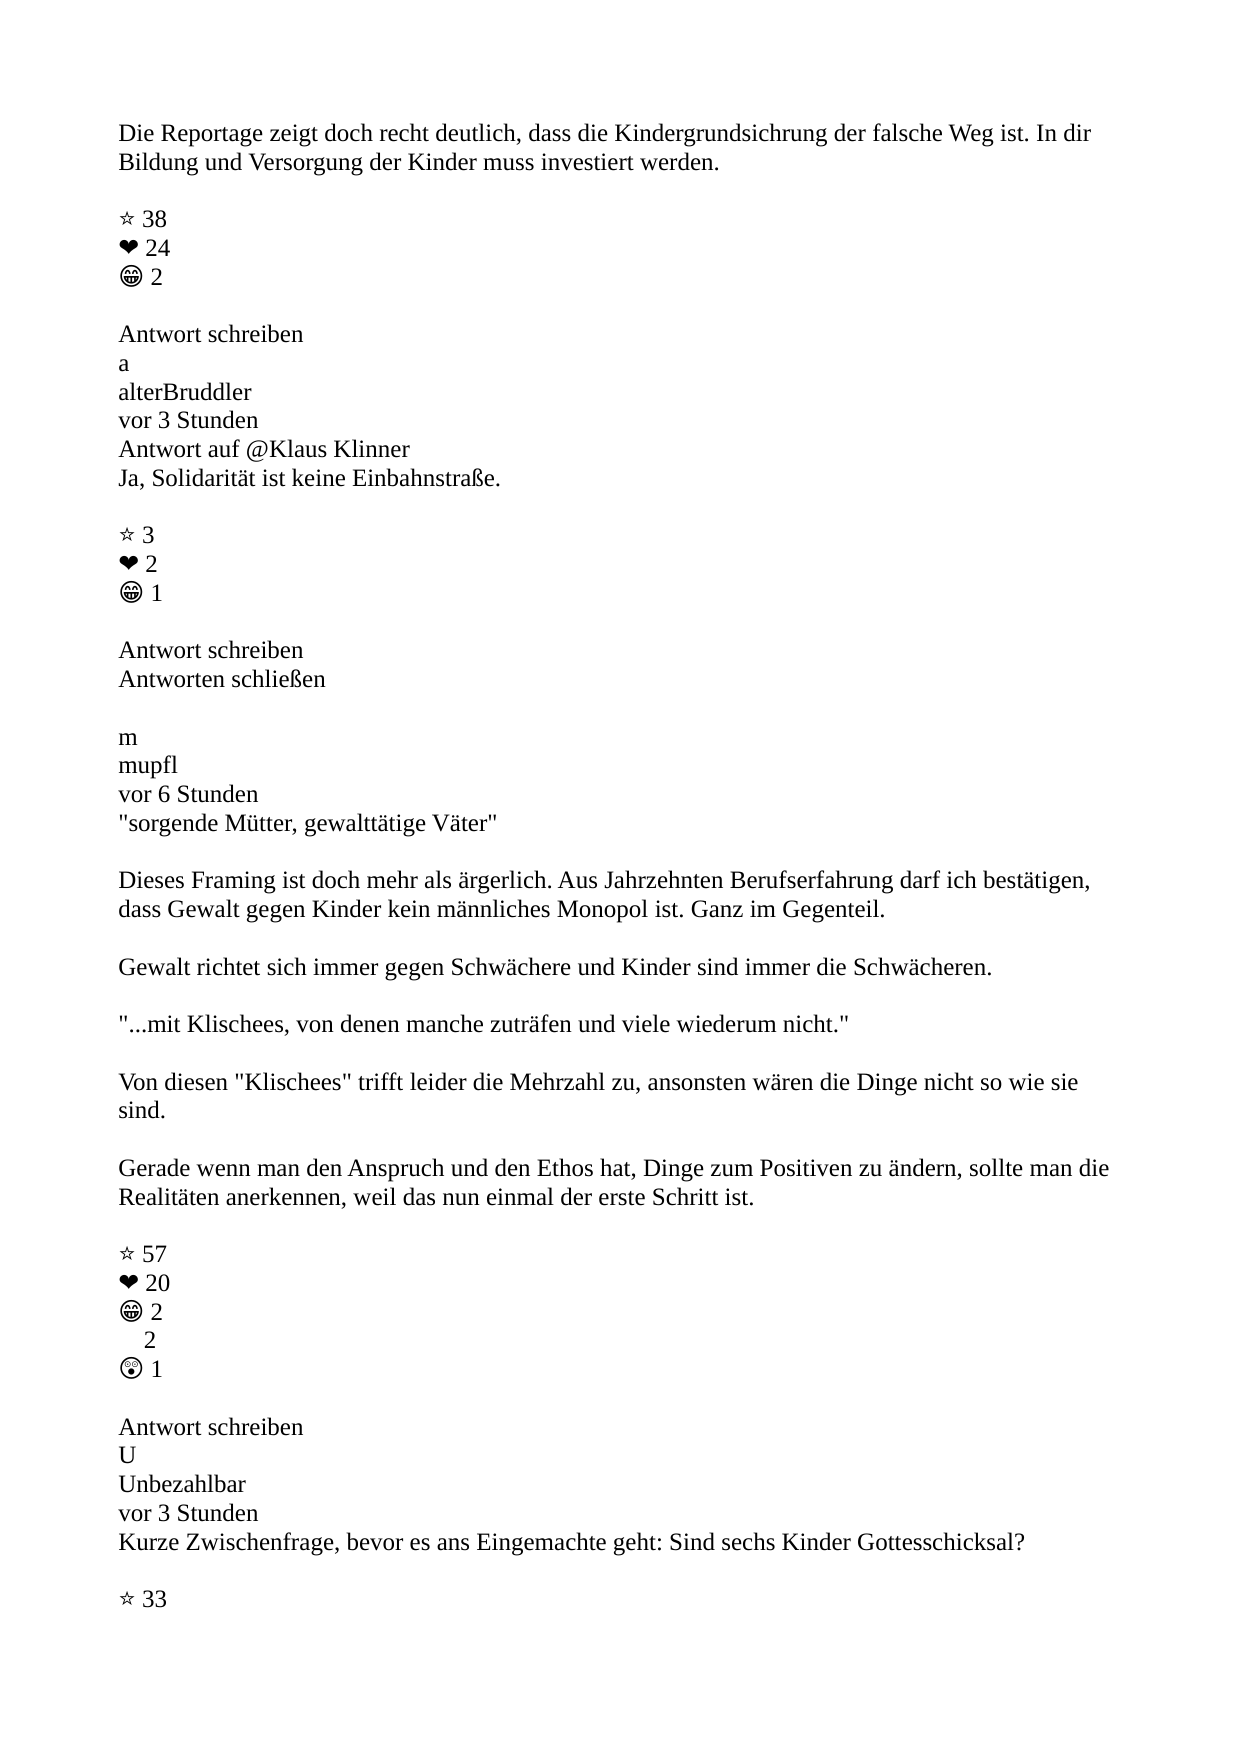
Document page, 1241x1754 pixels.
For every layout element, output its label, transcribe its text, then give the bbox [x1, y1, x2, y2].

text Antwort schreiben [118, 319, 1122, 348]
text vor 6 Stunden [118, 779, 1122, 808]
text Kurze Zwischenfrage, bevor es ans Eingemachte geht: Sind sechs Kinder Gottesschicksal? [118, 1527, 1122, 1556]
text ⭐️ 3 [118, 521, 1122, 549]
text 😁 2 [118, 262, 1122, 291]
text ❤️ 2 [118, 549, 1122, 578]
text "...mit Klischees, von denen manche zuträfen und viele wiederum nicht." [118, 1009, 1122, 1038]
text Antworten schließen [118, 664, 1122, 693]
text a [118, 348, 1122, 377]
text vor 3 Stunden [118, 1498, 1122, 1527]
text Dieses Framing ist doch mehr als ärgerlich. Aus Jahrzehnten Berufserfahrung darf ich bestätigen, dass Gewalt gegen Kinder kein männliches Monopol ist. Ganz im Gegenteil. [118, 866, 1122, 923]
text alterBruddler [118, 377, 1122, 406]
text "sorgende Mütter, gewalttätige Väter" [118, 808, 1122, 837]
text 😁 2 [118, 1297, 1122, 1326]
text 😲 1 [118, 1354, 1122, 1383]
text Antwort schreiben [118, 1412, 1122, 1441]
text ❤️ 24 [118, 233, 1122, 262]
text 😁 1 [118, 578, 1122, 607]
text ⭐️ 38 [118, 204, 1122, 233]
text Gerade wenn man den Anspruch und den Ethos hat, Dinge zum Positiven zu ändern, sollte man die Realitäten anerkennen, weil das nun einmal der erste Schritt ist. [118, 1153, 1122, 1211]
text Die Reportage zeigt doch recht deutlich, dass die Kindergrundsichrung der falsche Weg ist. In dir Bildung und Versorgung der Kinder muss investiert werden. [118, 118, 1122, 176]
text Gewalt richtet sich immer gegen Schwächere und Kinder sind immer die Schwächeren. [118, 952, 1122, 981]
text 🙁 2 [118, 1326, 1122, 1354]
text Antwort auf @Klaus Klinner [118, 434, 1122, 463]
text mupfl [118, 751, 1122, 779]
text m [118, 722, 1122, 751]
text Antwort schreiben [118, 636, 1122, 664]
text ⭐️ 33 [118, 1584, 1122, 1613]
text U [118, 1441, 1122, 1469]
text vor 3 Stunden [118, 406, 1122, 434]
text Von diesen "Klischees" trifft leider die Mehrzahl zu, ansonsten wären die Dinge nicht so wie sie sind. [118, 1067, 1122, 1124]
text ❤️ 20 [118, 1268, 1122, 1297]
text Ja, Solidarität ist keine Einbahnstraße. [118, 463, 1122, 492]
text Unbezahlbar [118, 1469, 1122, 1498]
text ⭐️ 57 [118, 1239, 1122, 1268]
